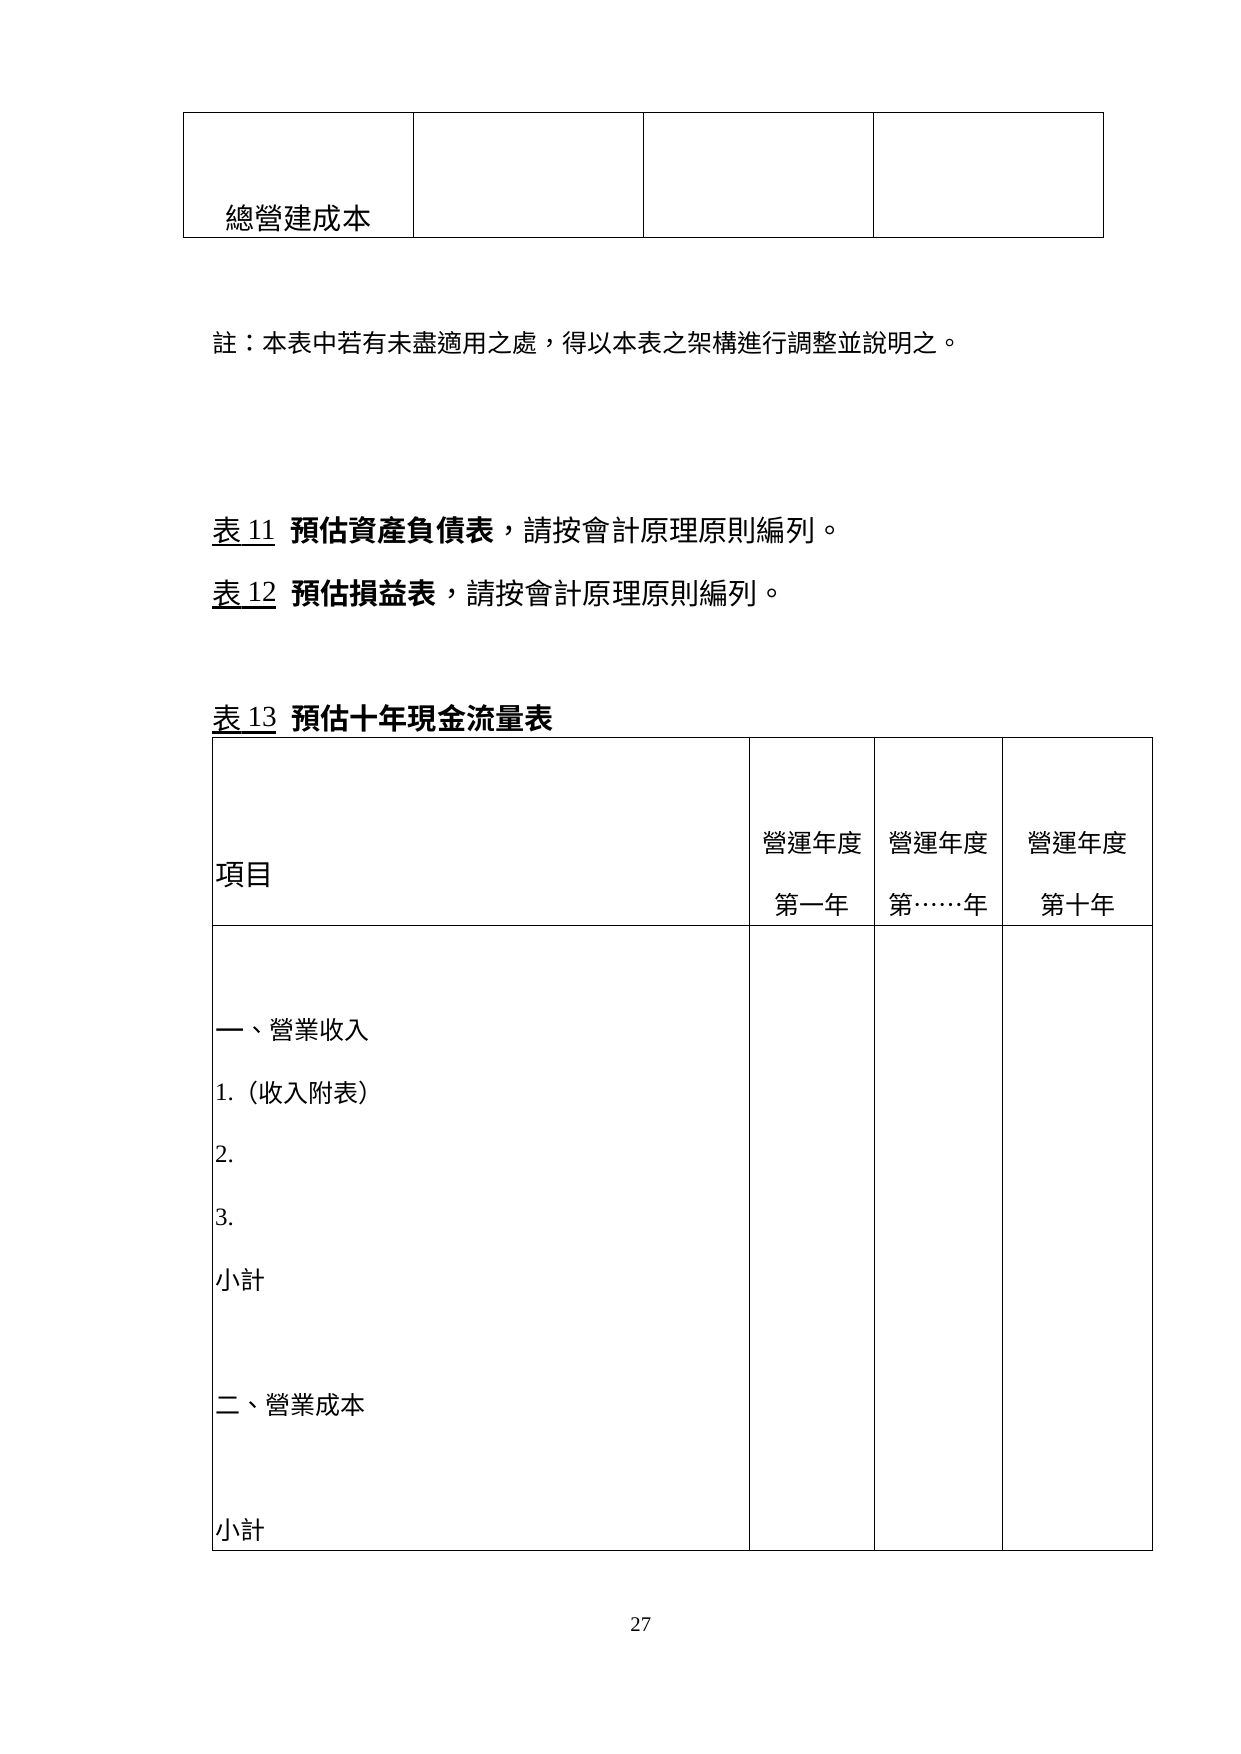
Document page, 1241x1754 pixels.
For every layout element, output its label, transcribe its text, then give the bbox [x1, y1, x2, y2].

table_header 營運年度 第……年 [875, 738, 1002, 925]
table_cell [644, 113, 873, 237]
text 表12 預估損益表，請按會計原理原則編列。 [212, 550, 1098, 612]
table_cell 總營建成本 [184, 113, 413, 237]
table_header 營運年度 第十年 [1003, 738, 1152, 925]
table_header 營運年度第一年 [750, 738, 874, 925]
text 表13 預估十年現金流量表 [212, 675, 1098, 737]
table_cell [1003, 926, 1152, 1550]
table_cell [874, 113, 1103, 237]
table_header 項目 [213, 738, 749, 925]
table_cell 一、營業收入 1.（收入附表） 2. 3. 小計 二、營業成本 小計 三、營業收益 營業費用 地價稅 房屋稅 建物折舊 設備折舊 小計 營業利潤 營業外收益 營業外收入 存款孳息 小計 營業外支出 1.開辦費攤提 2.貸款孳息 3. 小計 營業外收支合計 稅前淨益 所得稅 稅後損益 加：折舊 來自營業活動之淨現金流入 [213, 926, 749, 1550]
table_cell [875, 926, 1002, 1550]
table_cell [750, 926, 874, 1550]
text 註：本表中若有未盡適用之處，得以本表之架構進行調整並說明之。 [212, 300, 1098, 362]
text 表11 預估資產負債表，請按會計原理原則編列。 [212, 487, 1098, 550]
table_cell [414, 113, 643, 237]
